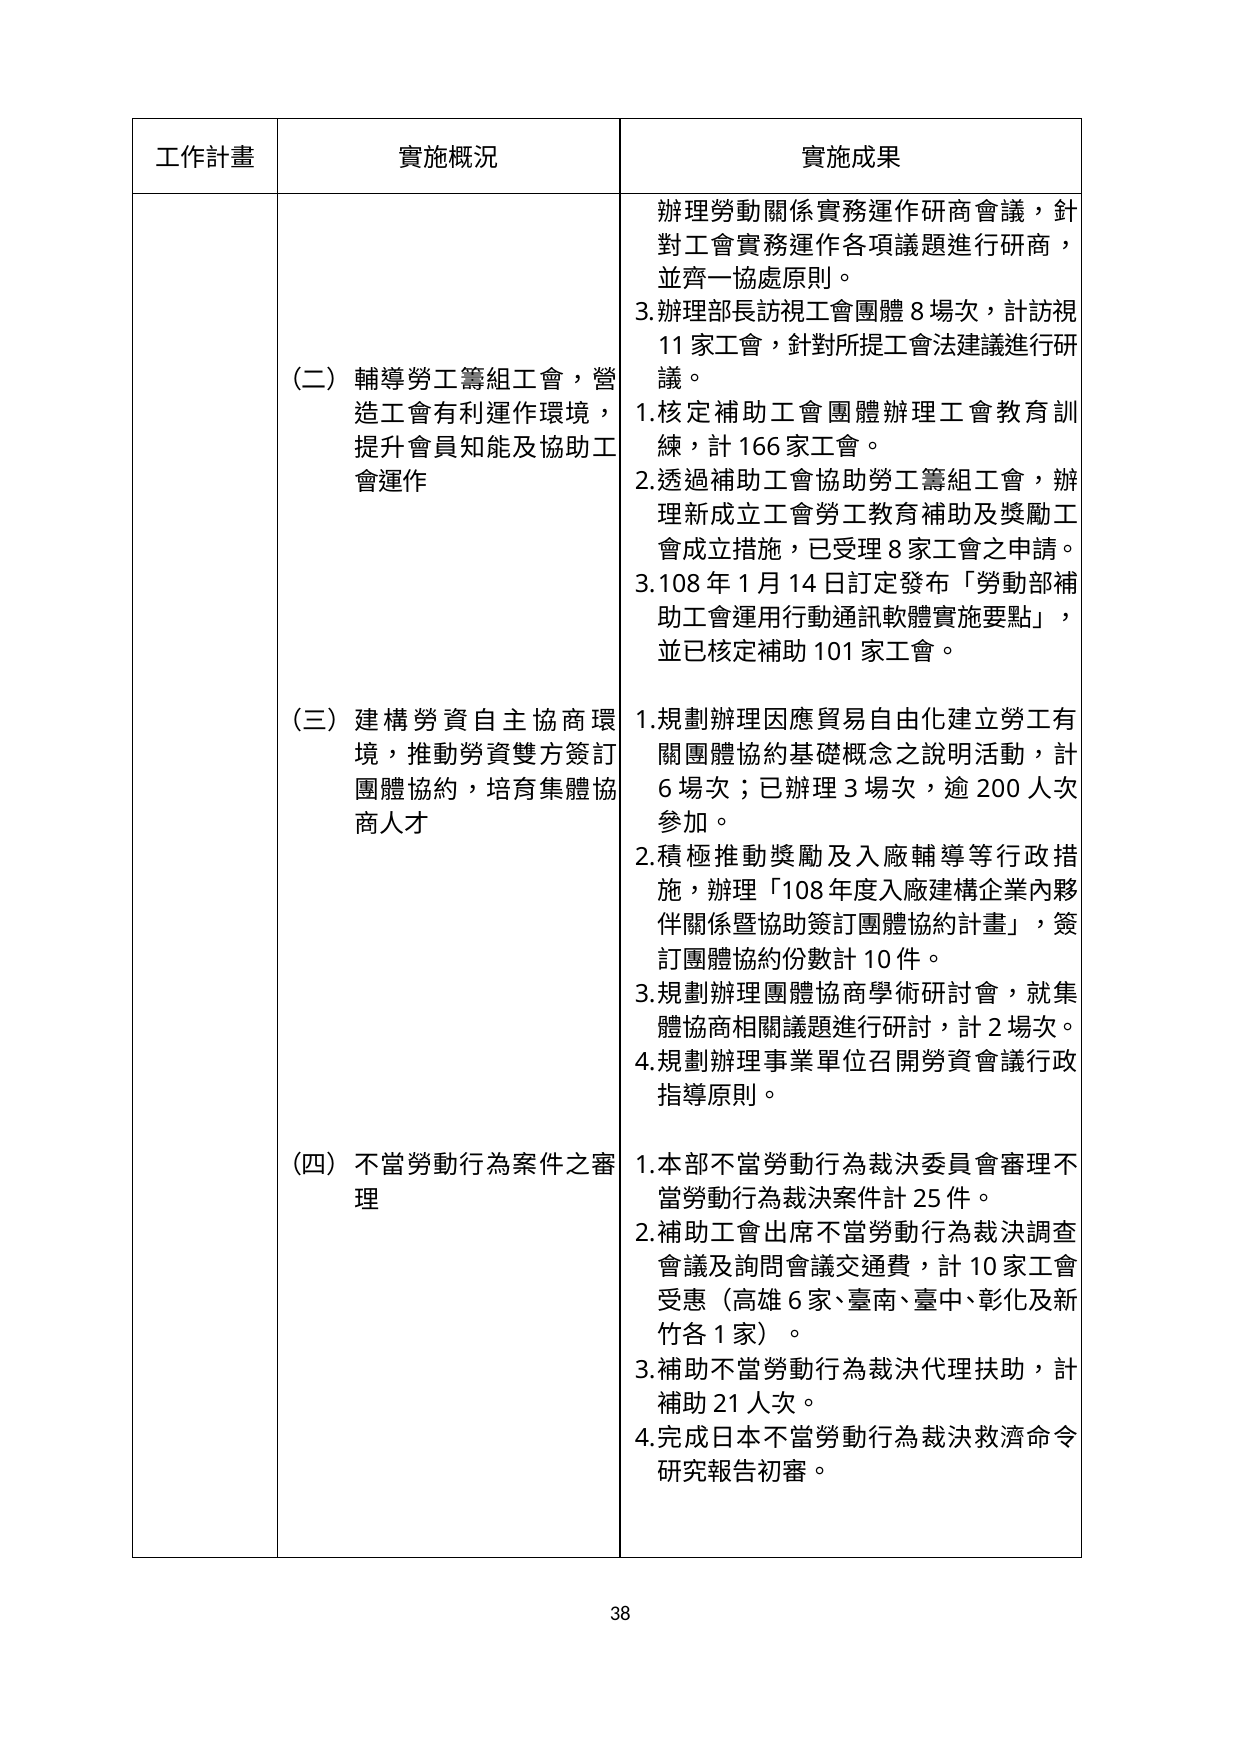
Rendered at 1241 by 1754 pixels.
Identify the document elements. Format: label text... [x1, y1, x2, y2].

table_cell [133, 194, 277, 1557]
table_cell 營造勞工有利結社環境 推動研修工會法制，完善工會組織制度，辦理勞工結社權益相關說明 輔導勞工籌組工會，營造工會有利運作環境，提升會員知能及協助工會運作 建構勞資自主協商環境，推動勞資雙方簽訂團體協約，培育集體協商人才 不當勞動行為案件之審理 提升國民勞動權觀念 以多元管道推動勞動教育，編製勞動教育e化教材、辦理校園巡迴活動，深植勞動概念 增進訴訟外爭議處理機制 完善勞資爭議處理機制，提升勞資爭議調處人員專業知能 推動勞動訴訟調解機制，補助民間團體辦理調解業務 推廣勞資自主解決爭議能力，強化企業勞資關係之穩定 辦理交付仲裁業務 補助勞工權益基金，推動勞工訴訟扶助專案 推動派遣勞工保護法制，明確勞動契約規範 完善勞動契約重要權利義務規範，加強與勞雇團體說明勞動契約法制 推動派遣勞工保護法制，健全勞動權益 [278, 194, 619, 1557]
table_header 實施概況 [278, 119, 619, 193]
table_header 實施成果 [621, 119, 1081, 193]
table_header 工作計畫 [133, 119, 277, 193]
table_cell 刻正蒐集事業單位不當勞動行為實務態樣，辦理「事業單位避免不當勞動行為指導原則」及「完善複數工會法制」委託研究。 邀請各縣（市）政府勞工行政單位，辦理勞動關係實務運作研商會議，針對工會實務運作各項議題進行研商，並齊一協處原則。 辦理部長訪視工會團體8場次，計訪視11家工會，針對所提工會法建議進行研議。 核定補助工會團體辦理工會教育訓練，計166家工會。 透過補助工會協助勞工籌組工會，辦理新成立工會勞工教育補助及獎勵工會成立措施，已受理8家工會之申請。 108年1月14日訂定發布「勞動部補助工會運用行動通訊軟體實施要點」，並已核定補助101家工會。 規劃辦理因應貿易自由化建立勞工有關團體協約基礎概念之說明活動，計6場次；已辦理3場次，逾200人次參加。 積極推動獎勵及入廠輔導等行政措施，辦理「108年度入廠建構企業內夥伴關係暨協助簽訂團體協約計畫」，簽訂團體協約份數計10件。 規劃辦理團體協商學術研討會，就集體協商相關議題進行研討，計2場次。 規劃辦理事業單位召開勞資會議行政指導原則。 本部不當勞動行為裁決委員會審理不當勞動行為裁決案件計25件。 補助工會出席不當勞動行為裁決調查會議及詢問會議交通費，計10家工會受惠（高雄6家、臺南、臺中、彰化及新竹各1家）。 補助不當勞動行為裁決代理扶助，計補助21人次。 完成日本不當勞動行為裁決救濟命令研究報告初審。 辦理檢視國民教育階段教科書諮詢會議及研商「推動提升勞動觀念方案會議」2場次。 維運全民勞教e網及轉製勞動教育電子書2本，網站新增瀏覽人次達98萬餘人次。 規劃新製6門線上學習課程及教材、編修20門既有課程，計編製26門課程及教材，並發行全民勞教e網雙週電子報25期。 規劃辦理「深植勞動概念－校園巡迴列車活動」103場次。 辦理勞資爭議調解人訓練1場次及調解人執行調解業務研習活動7場次，並規劃製發調解人認證證書及簽證手冊。 規劃辦理警政人員勞資爭議處理法宣導會1場次。 為有效落實勞資爭議仲裁機制之效能，108年6月5日訂定發布「勞動部獎勵運用勞資爭議仲裁機制實施要點」。 規劃召開大量解僱勞工趨勢評估委員會議1場次，並核定補助各地方主管機關辦理「落實大量解僱勞工保護機制計畫」之補助金額。 辦理勞資爭議調解業務訪視及座談會8場次。 為有效運用民間團體調解量能，提升服務效率，規劃辦理「補助行政機關委託民間團體辦理勞資爭議調解實施要點」修正作業。 為因應勞動事件法施行，並協助推動勞動調解制度，規劃辦理「勞資爭議法律及生活費用扶助辦法」修正作業。 規劃辦理輔導事業單位建構企業內勞資爭議處理制度師資知能研習及入廠輔導活動26場次。 依勞資任一方申請辦理交付仲裁案件。 規劃辦理「107年度勞工訴訟扶助專案滿意度意見調查」。 委託民間團體辦理法律扶助及法律諮詢，計受理2,083件，核定扶助1,735件，且訴訟結果7成以上有利於勞工。 補助勞工訴訟期間必要生活費用，計補助47人次。 辦理勞動關係業務聯繫會報1場次。 辦理勞動契約學術研討會2場次，就勞動契約相關議題進行研討。 規劃辦理勞動契約說明活動6場次，已辦理3場次，逾150人次參加。 108年1月31日以行政指導方式降低派遣勞工產（職）業工會團體協約之協商資格門檻，以利派遣工會行使團體協商權。 108年5月15日及6月19日增訂勞動基準法第17條之1、第22條之1、第63條之1，派遣勞工工資積欠及職業災害雇主補償責任，納入勞動基準法規範，以保障派遣勞工權益。 108年6月21日及7月26日就勞動基準法第17條之1規定之適用，包含第1項所定面試該派遣勞工或其他指定特定派遣勞工之行為適用疑義，通函各地方勞工行政主管機關。 規劃辦理派遣業者勞工法令說明及座談會活動4場次。 [621, 194, 1081, 1557]
